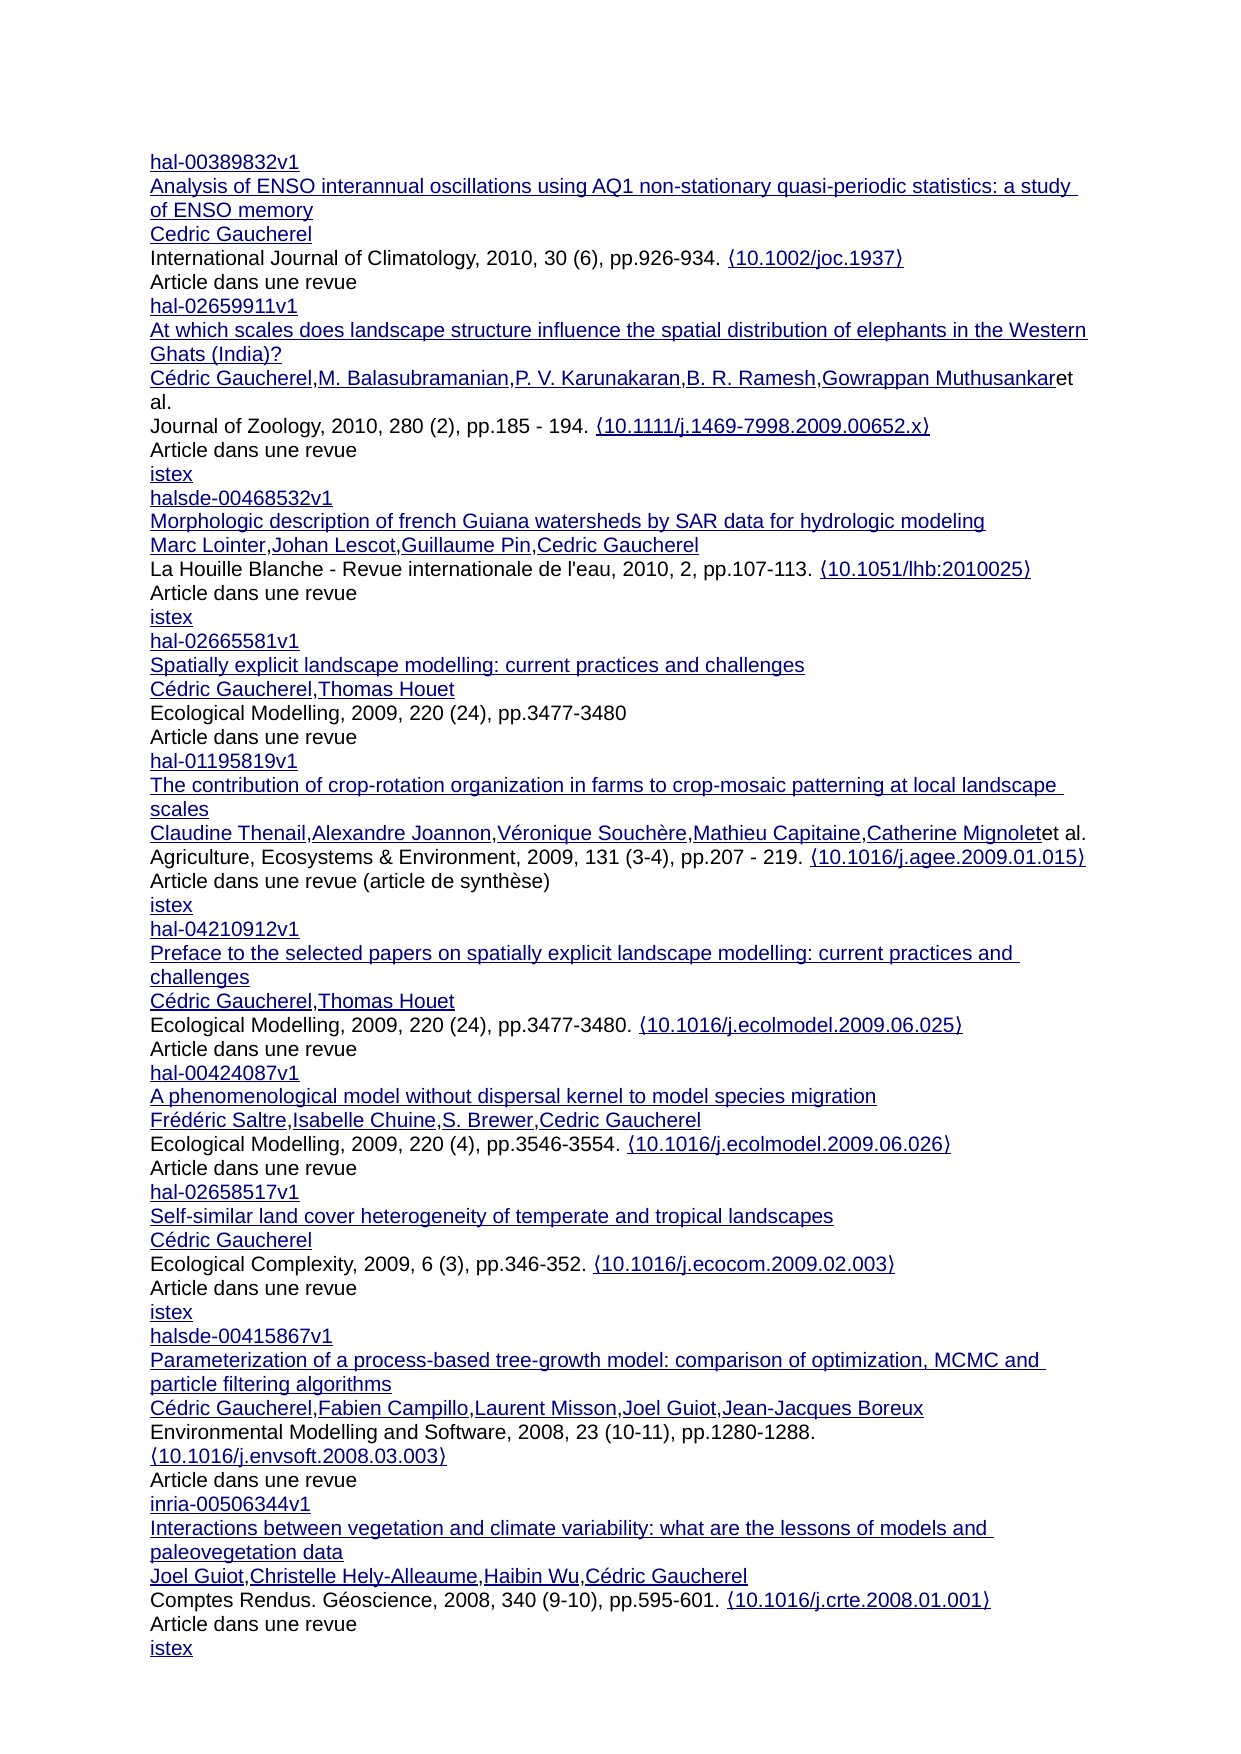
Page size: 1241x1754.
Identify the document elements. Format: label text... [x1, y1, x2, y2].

table_cell Self-similar land cover heterogeneity of temperate and tropical landscapes Cédric Gaucherel Ecological Complexity, 2009, 6 (3), pp.346-352. ⟨10.1016/j.ecocom.2009.02.003⟩ Article dans une revue istex halsde-00415867v1 [150, 1204, 1090, 1348]
table_cell Analysis of ENSO interannual oscillations using AQ1 non-stationary quasi-periodic statistics: a study of ENSO memory Cedric Gaucherel International Journal of Climatology, 2010, 30 (6), pp.926-934. ⟨10.1002/joc.1937⟩ Article dans une revue hal-02659911v1 [150, 174, 1090, 318]
table_cell A phenomenological model without dispersal kernel to model species migration Frédéric Saltre,Isabelle Chuine,S. Brewer,Cedric Gaucherel Ecological Modelling, 2009, 220 (4), pp.3546-3554. ⟨10.1016/j.ecolmodel.2009.06.026⟩ Article dans une revue hal-02658517v1 [150, 1084, 1090, 1204]
table_cell hal-00389832v1 [150, 150, 1090, 174]
table_cell Spatially explicit landscape modelling: current practices and challenges Cédric Gaucherel,Thomas Houet Ecological Modelling, 2009, 220 (24), pp.3477-3480 Article dans une revue hal-01195819v1 [150, 653, 1090, 773]
table_cell At which scales does landscape structure influence the spatial distribution of elephants in the Western Ghats (India)? Cédric Gaucherel,M. Balasubramanian,P. V. Karunakaran,B. R. Ramesh,Gowrappan Muthusankaret al. Journal of Zoology, 2010, 280 (2), pp.185 - 194. ⟨10.1111/j.1469-7998.2009.00652.x⟩ Article dans une revue istex halsde-00468532v1 [150, 318, 1090, 509]
table_cell Morphologic description of french Guiana watersheds by SAR data for hydrologic modeling Marc Lointer,Johan Lescot,Guillaume Pin,Cedric Gaucherel La Houille Blanche - Revue internationale de l'eau, 2010, 2, pp.107-113. ⟨10.1051/lhb:2010025⟩ Article dans une revue istex hal-02665581v1 [150, 509, 1090, 653]
table_cell Interactions between vegetation and climate variability: what are the lessons of models and paleovegetation data Joel Guiot,Christelle Hely-Alleaume,Haibin Wu,Cédric Gaucherel Comptes Rendus. Géoscience, 2008, 340 (9-10), pp.595-601. ⟨10.1016/j.crte.2008.01.001⟩ Article dans une revue istex [150, 1516, 1090, 1659]
table_cell Parameterization of a process-based tree-growth model: comparison of optimization, MCMC and particle filtering algorithms Cédric Gaucherel,Fabien Campillo,Laurent Misson,Joel Guiot,Jean-Jacques Boreux Environmental Modelling and Software, 2008, 23 (10-11), pp.1280-1288. ⟨10.1016/j.envsoft.2008.03.003⟩ Article dans une revue inria-00506344v1 [150, 1348, 1090, 1516]
table_cell The contribution of crop-rotation organization in farms to crop-mosaic patterning at local landscape scales Claudine Thenail,Alexandre Joannon,Véronique Souchère,Mathieu Capitaine,Catherine Mignoletet al. Agriculture, Ecosystems & Environment, 2009, 131 (3-4), pp.207 - 219. ⟨10.1016/j.agee.2009.01.015⟩ Article dans une revue (article de synthèse) istex hal-04210912v1 [150, 773, 1090, 941]
table_cell Preface to the selected papers on spatially explicit landscape modelling: current practices and challenges Cédric Gaucherel,Thomas Houet Ecological Modelling, 2009, 220 (24), pp.3477-3480. ⟨10.1016/j.ecolmodel.2009.06.025⟩ Article dans une revue hal-00424087v1 [150, 941, 1090, 1084]
